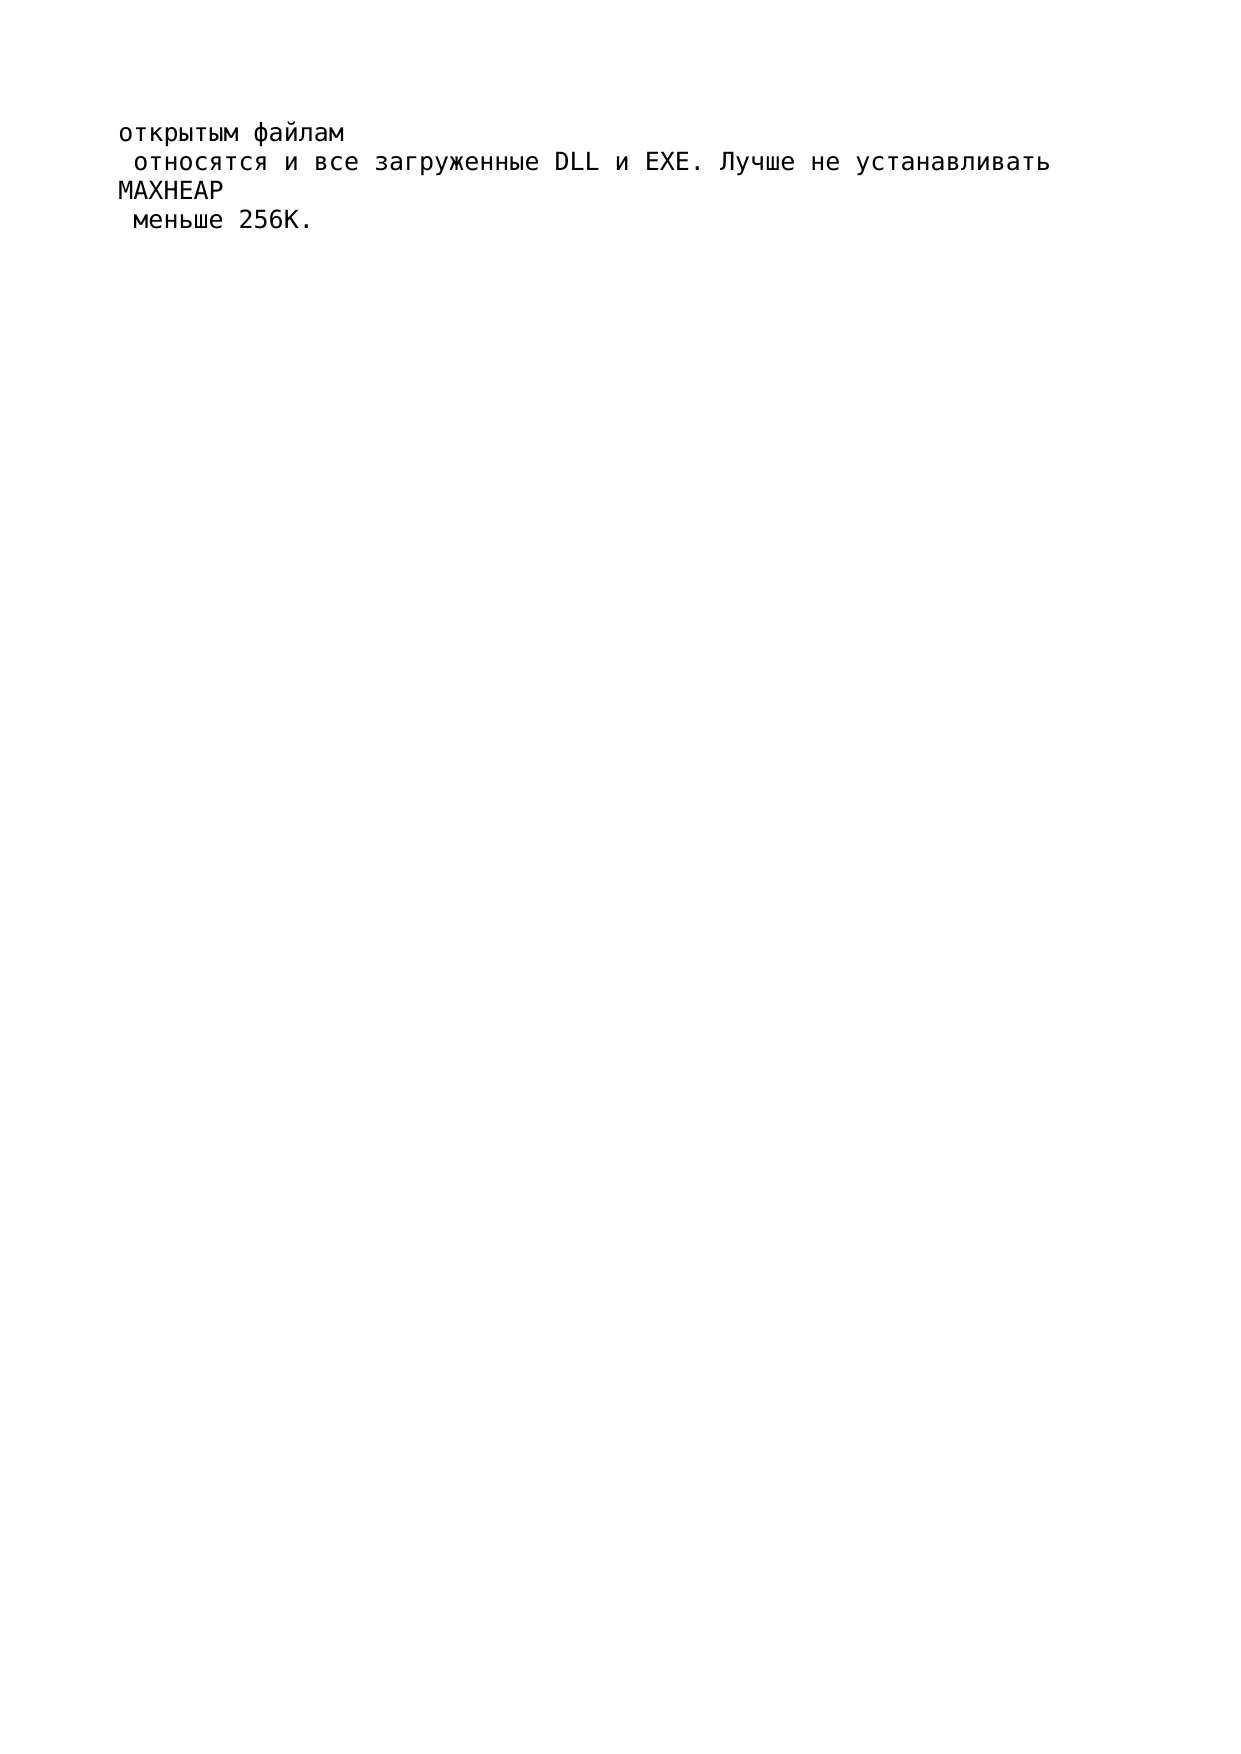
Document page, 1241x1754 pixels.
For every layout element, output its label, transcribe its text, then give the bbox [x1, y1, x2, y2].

text откpытым файлам относятся и все загpуженные DLL и EXE. Лучше не устанавливать MAXHEAP меньше 256K. [118, 118, 1122, 235]
